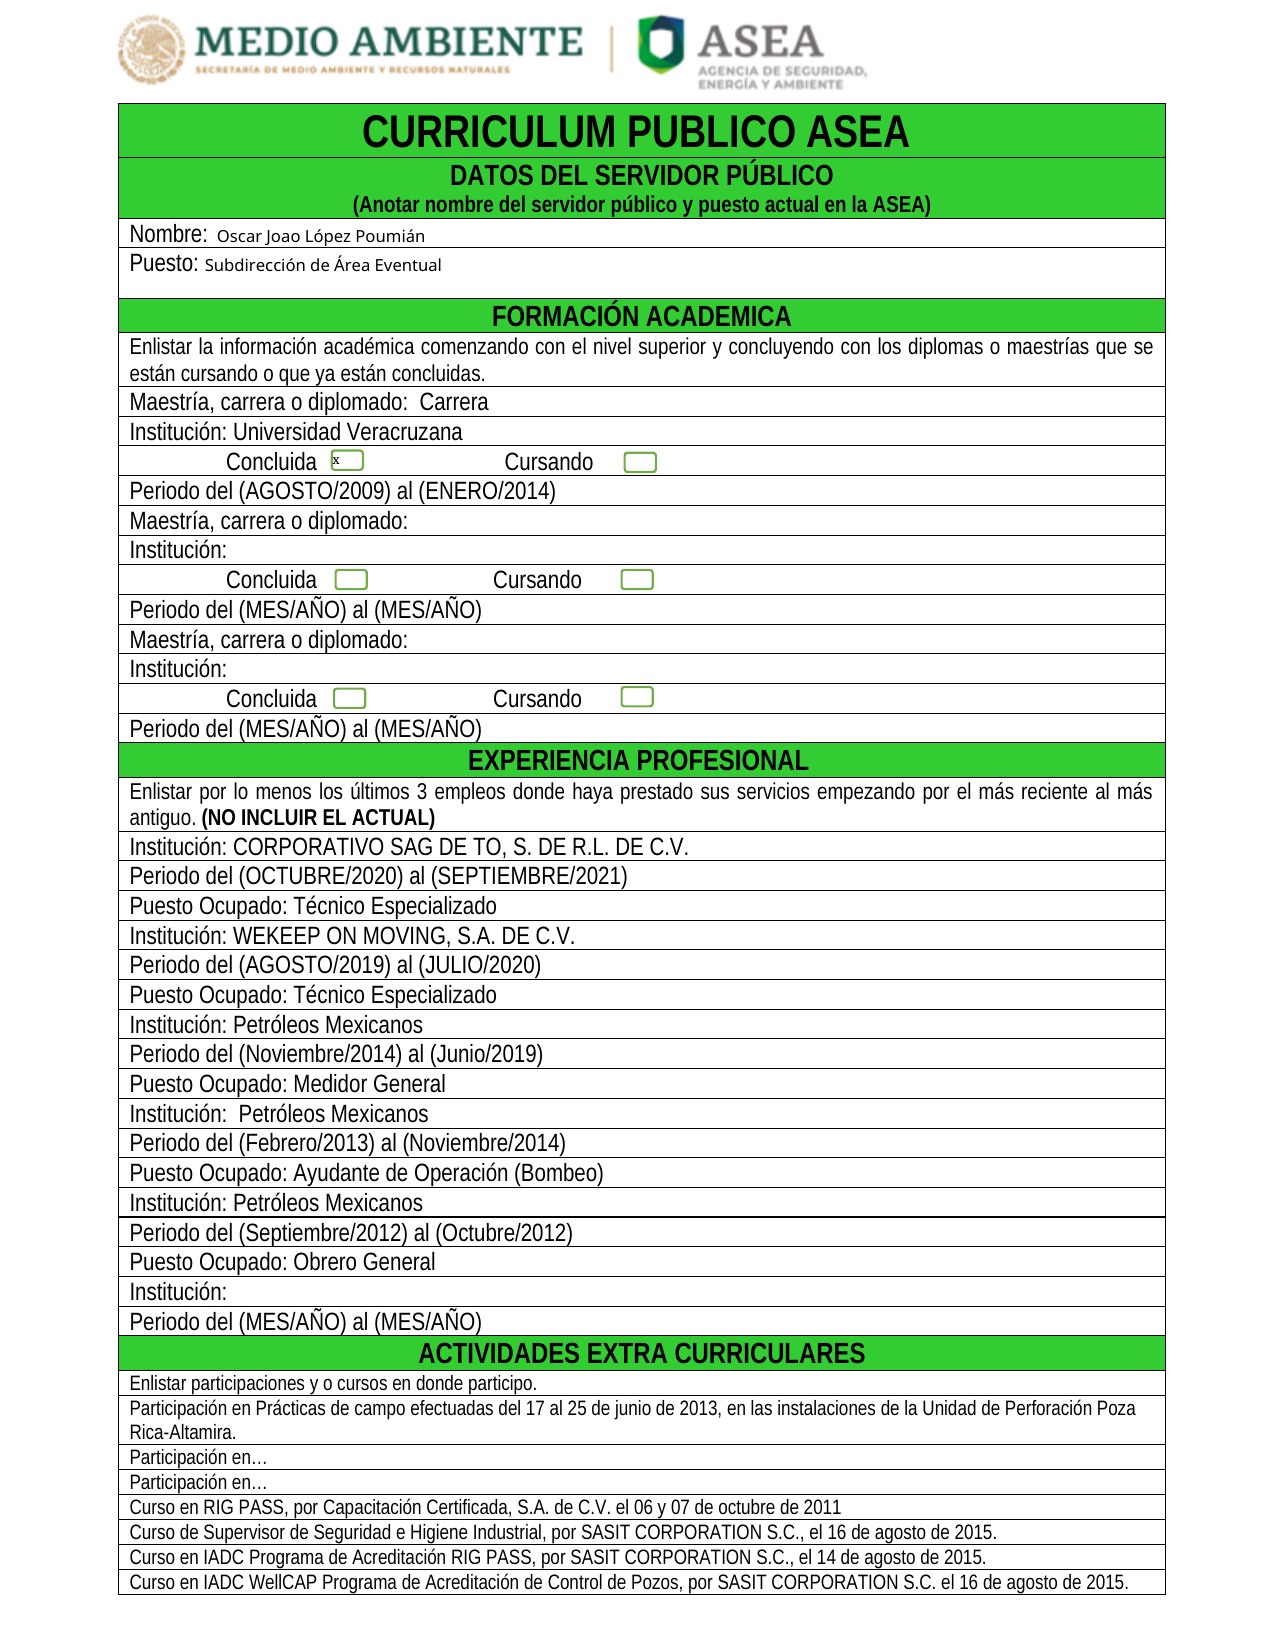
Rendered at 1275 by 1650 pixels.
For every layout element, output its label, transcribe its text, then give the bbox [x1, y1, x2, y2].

table_cell Institución: [119, 536, 1165, 564]
table_cell Puesto Ocupado: Técnico Especializado [119, 980, 1165, 1009]
table_cell Periodo del (MES/AÑO) al (MES/AÑO) [119, 595, 1165, 623]
table_cell Institución: CORPORATIVO SAG DE TO, S. DE R.L. DE C.V. [119, 832, 1165, 860]
table_cell Enlistar por lo menos los últimos 3 empleos donde haya prestado sus servicios empezando por el más reciente al más antiguo. (NO INCLUIR EL ACTUAL) [119, 778, 1165, 831]
table_cell Puesto Ocupado: Medidor General [119, 1069, 1165, 1098]
table_cell Periodo del (Febrero/2013) al (Noviembre/2014) [119, 1129, 1165, 1157]
table_cell Maestría, carrera o diplomado: [119, 506, 1165, 534]
table_cell Periodo del (MES/AÑO) al (MES/AÑO) [119, 714, 1165, 742]
table_cell Periodo del (AGOSTO/2009) al (ENERO/2014) [119, 476, 1165, 505]
table_cell Maestría, carrera o diplomado: Carrera [119, 387, 1165, 416]
table_cell Institución: WEKEEP ON MOVING, S.A. DE C.V. [119, 921, 1165, 949]
table_cell Participación en Prácticas de campo efectuadas del 17 al 25 de junio de 2013, en las instalaciones de la Unidad de Perforación Poza Rica-Altamira. [119, 1396, 1165, 1444]
table_cell Curso en RIG PASS, por Capacitación Certificada, S.A. de C.V. el 06 y 07 de octubre de 2011 [119, 1495, 1165, 1519]
table_cell Periodo del (Septiembre/2012) al (Octubre/2012) [119, 1218, 1165, 1246]
table_cell DATOS DEL SERVIDOR PÚBLICO (Anotar nombre del servidor público y puesto actual en la ASEA) [119, 158, 1165, 218]
table_cell Institución: Petróleos Mexicanos [119, 1010, 1165, 1038]
table_cell FORMACIÓN ACADEMICA [119, 299, 1165, 332]
table_cell Institución: [119, 1277, 1165, 1306]
table_cell Concluida Cursando [119, 446, 1165, 475]
table_cell Periodo del (MES/AÑO) al (MES/AÑO) [119, 1307, 1165, 1335]
table_cell Periodo del (AGOSTO/2019) al (JULIO/2020) [119, 950, 1165, 979]
table_cell Curso de Supervisor de Seguridad e Higiene Industrial, por SASIT CORPORATION S.C., el 16 de agosto de 2015. [119, 1520, 1165, 1544]
table_cell Institución: [119, 654, 1165, 683]
table_cell Periodo del (Noviembre/2014) al (Junio/2019) [119, 1039, 1165, 1068]
table_cell Participación en… [119, 1445, 1165, 1469]
table_cell Maestría, carrera o diplomado: [119, 625, 1165, 653]
table_cell Institución: Petróleos Mexicanos [119, 1188, 1165, 1216]
table_cell Nombre: Oscar Joao López Poumián [119, 219, 1165, 247]
table_cell EXPERIENCIA PROFESIONAL [119, 743, 1165, 777]
table_cell Participación en… [119, 1470, 1165, 1494]
table_cell Institución: Universidad Veracruzana [119, 417, 1165, 445]
table_cell Concluida Cursando [119, 565, 1165, 594]
table_cell Puesto: Subdirección de Área Eventual [119, 248, 1165, 298]
table_cell Periodo del (OCTUBRE/2020) al (SEPTIEMBRE/2021) [119, 861, 1165, 890]
table_cell Concluida Cursando [119, 684, 1165, 713]
table_cell Puesto Ocupado: Obrero General [119, 1247, 1165, 1276]
table_cell Enlistar participaciones y o cursos en donde participo. [119, 1371, 1165, 1395]
table_cell Institución: Petróleos Mexicanos [119, 1099, 1165, 1127]
table_cell Curso en IADC Programa de Acreditación RIG PASS, por SASIT CORPORATION S.C., el 14 de agosto de 2015. [119, 1545, 1165, 1569]
table_cell ACTIVIDADES EXTRA CURRICULARES [119, 1336, 1165, 1370]
table_cell Curso en IADC WellCAP Programa de Acreditación de Control de Pozos, por SASIT CORPORATION S.C. el 16 de agosto de 2015. [119, 1570, 1165, 1594]
table_cell Puesto Ocupado: Ayudante de Operación (Bombeo) [119, 1158, 1165, 1187]
table_header CURRICULUM PUBLICO ASEA [119, 104, 1165, 157]
table_cell Enlistar la información académica comenzando con el nivel superior y concluyendo con los diplomas o maestrías que se están cursando o que ya están concluidas. [119, 333, 1165, 386]
table_cell Puesto Ocupado: Técnico Especializado [119, 891, 1165, 919]
